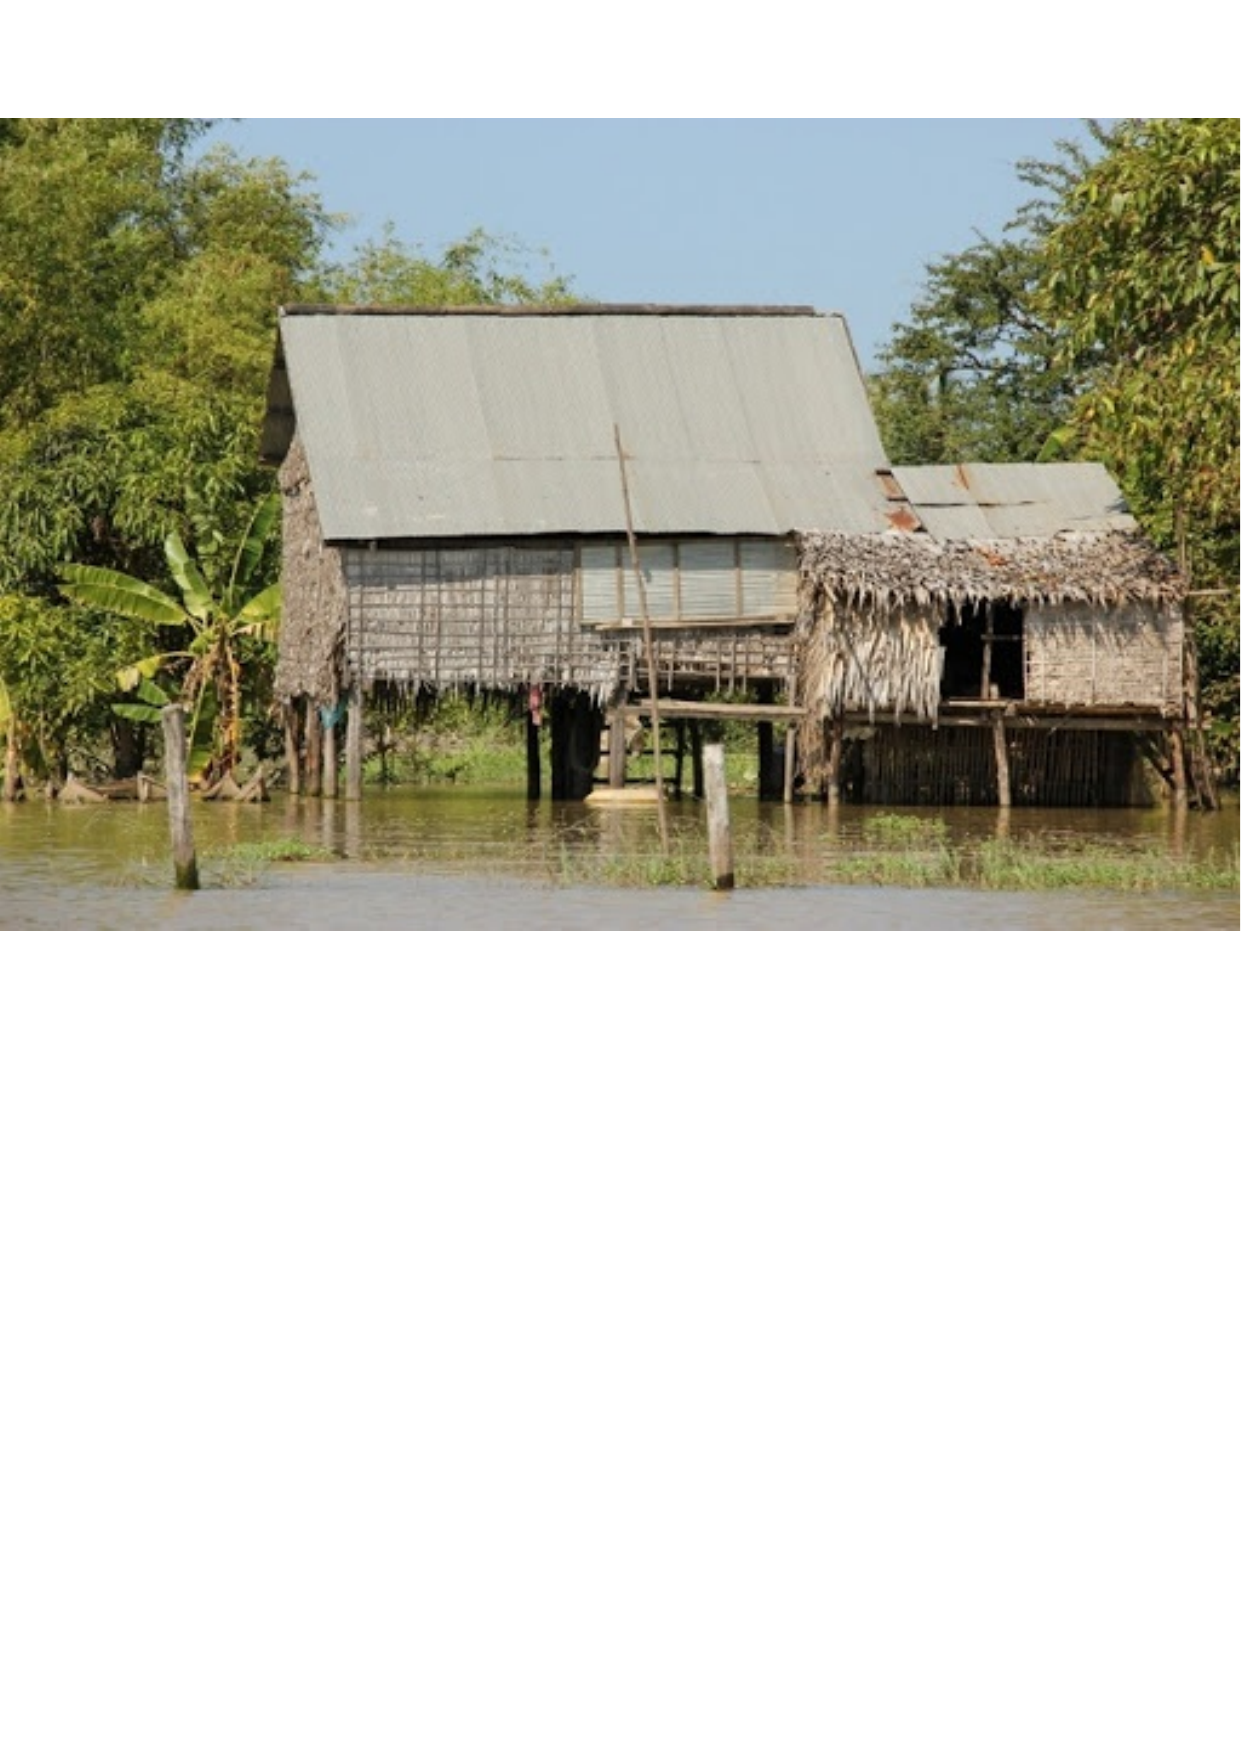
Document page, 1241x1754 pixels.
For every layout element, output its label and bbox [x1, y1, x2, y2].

picture [0, 118, 1241, 931]
